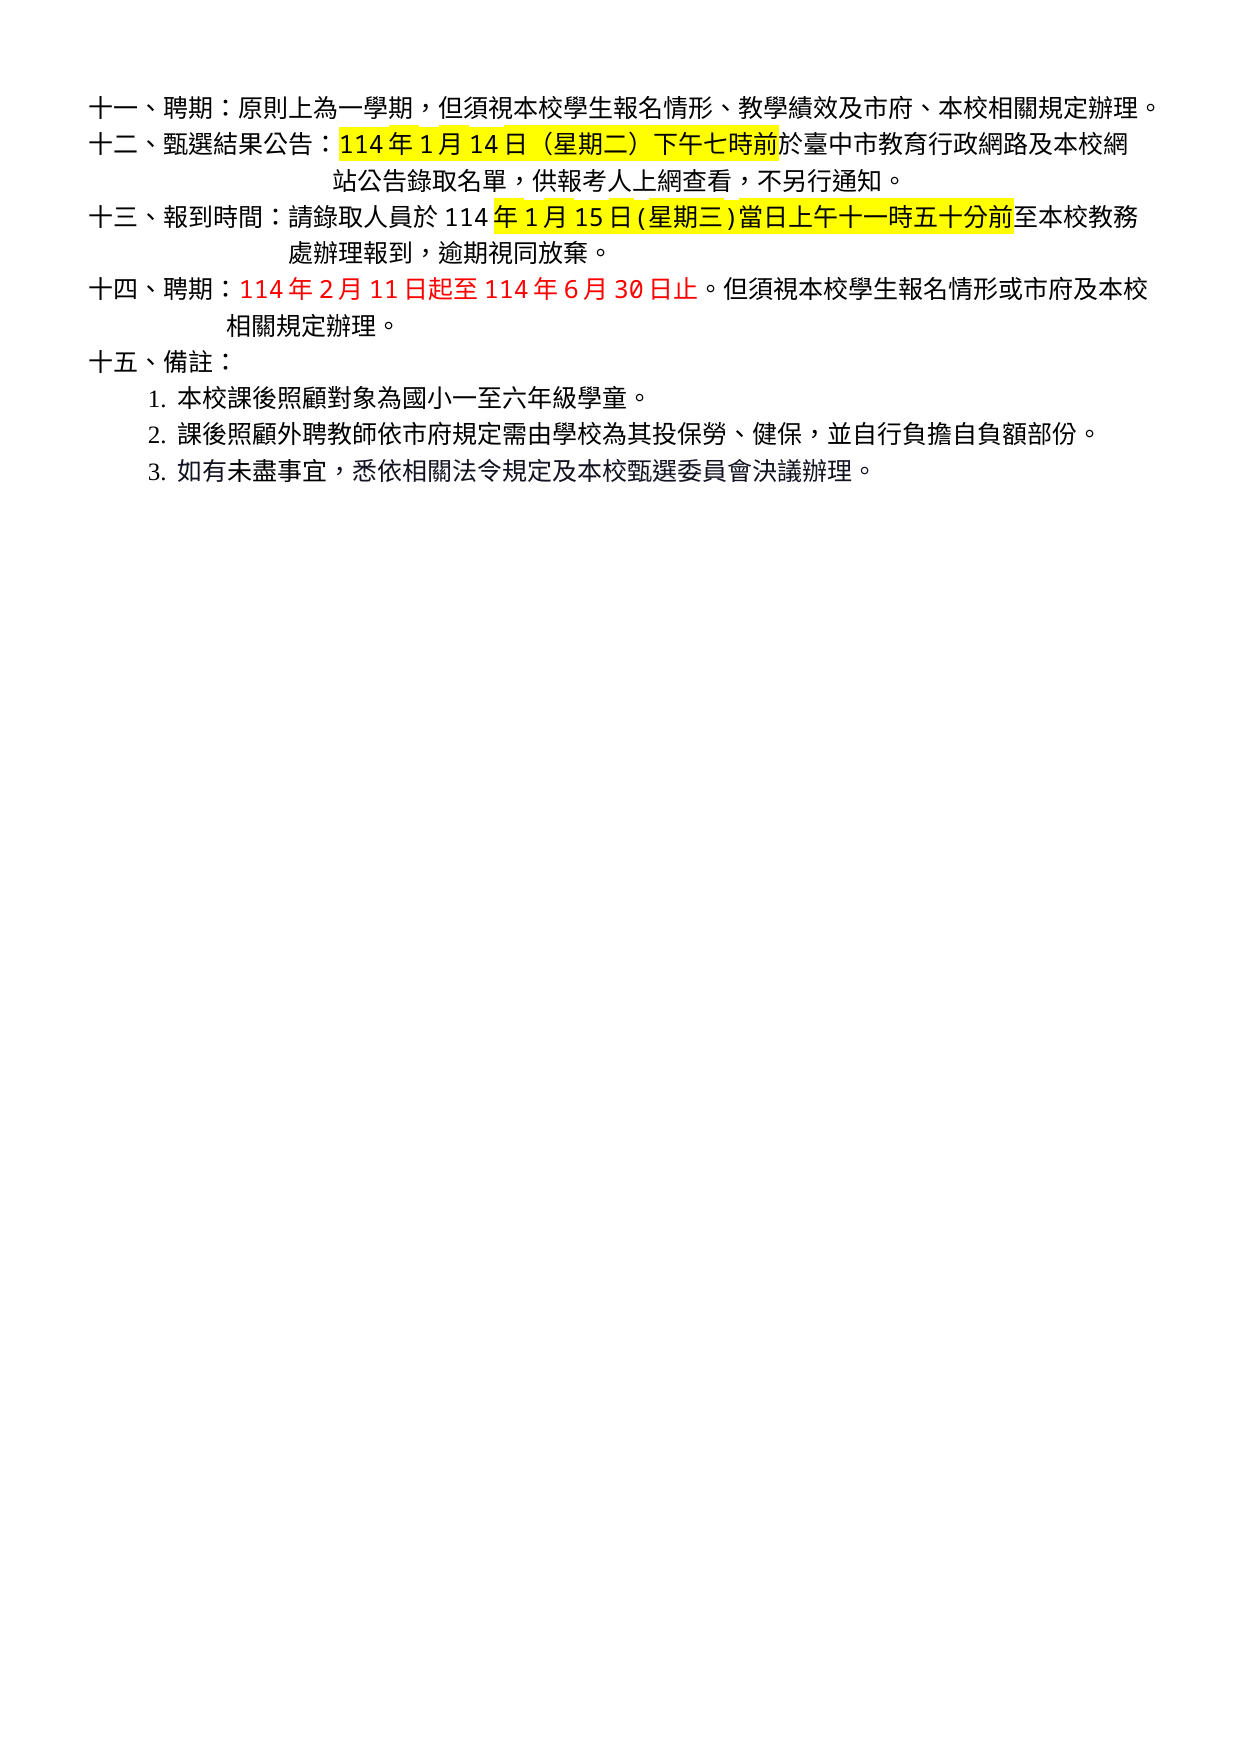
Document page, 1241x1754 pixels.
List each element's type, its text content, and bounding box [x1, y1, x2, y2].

text 十三、報到時間：請錄取人員於114年1月15日(星期三)當日上午十一時五十分前至本校教務處辦理報到，逾期視同放棄。 [89, 197, 1152, 270]
text 十二、甄選結果公告：114年1月14日（星期二）下午七時前於臺中市教育行政網路及本校網站公告錄取名單，供報考人上網查看，不另行通知。 [89, 125, 1152, 197]
text 十一、聘期：原則上為一學期，但須視本校學生報名情形、教學績效及市府、本校相關規定辦理。 [89, 89, 1152, 125]
text 十四、聘期：114年2月11日起至114年6月30日止。但須視本校學生報名情形或市府及本校相關規定辦理。 [89, 270, 1152, 342]
text 十五、備註： [89, 342, 1152, 379]
list 本校課後照顧對象為國小一至六年級學童。 [148, 379, 1152, 415]
list 課後照顧外聘教師依市府規定需由學校為其投保勞、健保，並自行負擔自負額部份。 [148, 415, 1152, 451]
list 如有未盡事宜，悉依相關法令規定及本校甄選委員會決議辦理。 [148, 451, 1152, 487]
